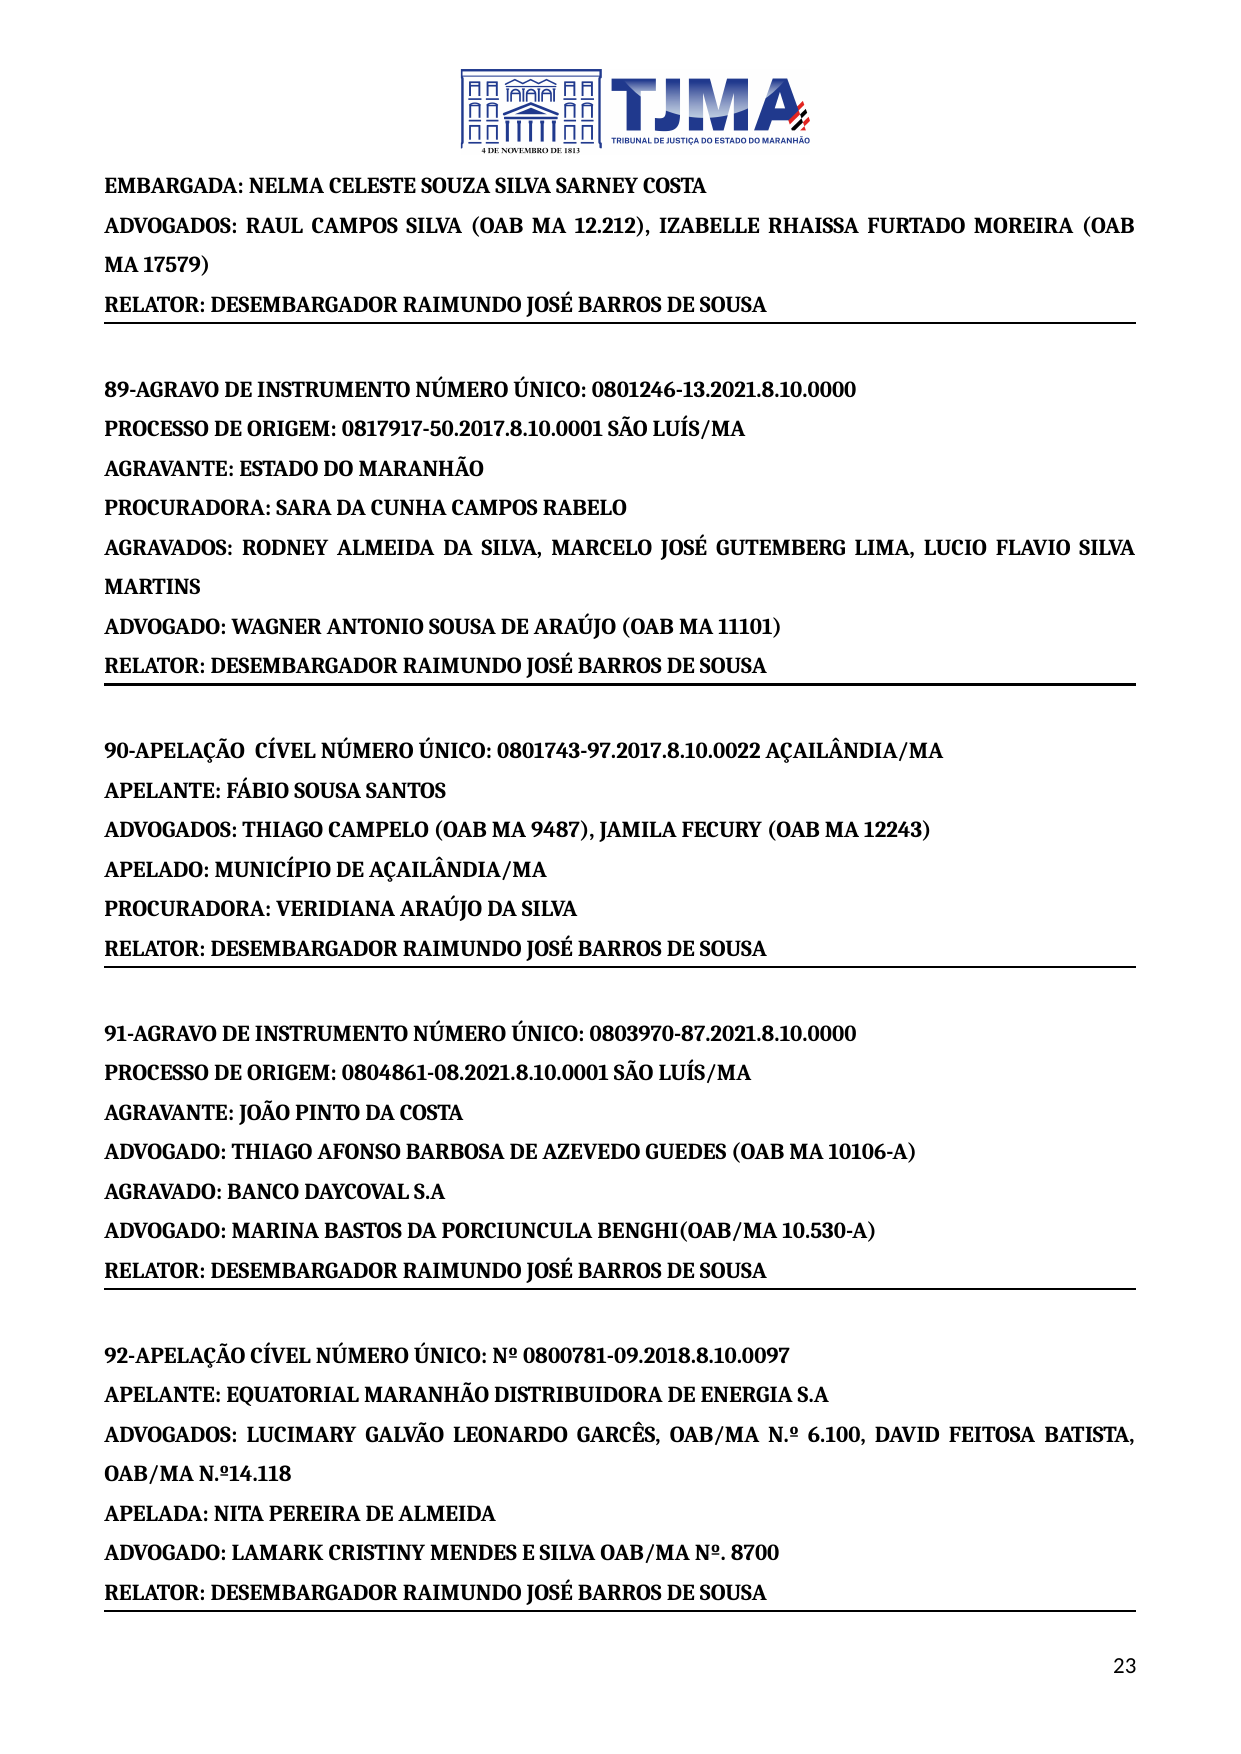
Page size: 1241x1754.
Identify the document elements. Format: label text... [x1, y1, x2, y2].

text APELADA: NITA PEREIRA DE ALMEIDA [104, 1501, 1136, 1527]
text RELATOR: DESEMBARGADOR RAIMUNDO JOSÉ BARROS DE SOUSA [104, 936, 1136, 966]
text PROCURADORA: VERIDIANA ARAÚJO DA SILVA [104, 896, 1136, 922]
text RELATOR: DESEMBARGADOR RAIMUNDO JOSÉ BARROS DE SOUSA [104, 653, 1136, 683]
text ADVOGADO: LAMARK CRISTINY MENDES E SILVA OAB/MA Nº. 8700 [104, 1540, 1136, 1567]
text AGRAVADOS: RODNEY ALMEIDA DA SILVA, MARCELO JOSÉ GUTEMBERG LIMA, LUCIO FLAVIO SILVA MARTINS [104, 534, 1136, 600]
text AGRAVANTE: JOÃO PINTO DA COSTA [104, 1100, 1136, 1126]
text ADVOGADOS: LUCIMARY GALVÃO LEONARDO GARCÊS, OAB/MA N.º 6.100, DAVID FEITOSA BATISTA, OAB/MA N.º14.118 [104, 1422, 1136, 1488]
text ADVOGADO: THIAGO AFONSO BARBOSA DE AZEVEDO GUEDES (OAB MA 10106-A) [104, 1139, 1136, 1166]
text RELATOR: DESEMBARGADOR RAIMUNDO JOSÉ BARROS DE SOUSA [104, 291, 1136, 322]
text 91-AGRAVO DE INSTRUMENTO NÚMERO ÚNICO: 0803970-87.2021.8.10.0000 [104, 1021, 1136, 1047]
text PROCESSO DE ORIGEM: 0804861-08.2021.8.10.0001 SÃO LUÍS/MA [104, 1060, 1136, 1087]
text PROCURADORA: SARA DA CUNHA CAMPOS RABELO [104, 495, 1136, 521]
text APELADO: MUNICÍPIO DE AÇAILÂNDIA/MA [104, 857, 1136, 883]
text PROCESSO DE ORIGEM: 0817917-50.2017.8.10.0001 SÃO LUÍS/MA [104, 416, 1136, 442]
text ADVOGADO: WAGNER ANTONIO SOUSA DE ARAÚJO (OAB MA 11101) [104, 613, 1136, 640]
text APELANTE: FÁBIO SOUSA SANTOS [104, 778, 1136, 804]
text AGRAVADO: BANCO DAYCOVAL S.A [104, 1179, 1136, 1205]
text RELATOR: DESEMBARGADOR RAIMUNDO JOSÉ BARROS DE SOUSA [104, 1258, 1136, 1288]
text 92-APELAÇÃO CÍVEL NÚMERO ÚNICO: Nº 0800781-09.2018.8.10.0097 [104, 1343, 1136, 1369]
text 89-AGRAVO DE INSTRUMENTO NÚMERO ÚNICO: 0801246-13.2021.8.10.0000 [104, 377, 1136, 403]
text ADVOGADOS: THIAGO CAMPELO (OAB MA 9487), JAMILA FECURY (OAB MA 12243) [104, 817, 1136, 843]
text ADVOGADO: MARINA BASTOS DA PORCIUNCULA BENGHI(OAB/MA 10.530-A) [104, 1218, 1136, 1244]
text APELANTE: EQUATORIAL MARANHÃO DISTRIBUIDORA DE ENERGIA S.A [104, 1382, 1136, 1409]
text EMBARGADA: NELMA CELESTE SOUZA SILVA SARNEY COSTA [104, 173, 1136, 199]
text AGRAVANTE: ESTADO DO MARANHÃO [104, 456, 1136, 482]
text ADVOGADOS: RAUL CAMPOS SILVA (OAB MA 12.212), IZABELLE RHAISSA FURTADO MOREIRA (OAB MA 17579) [104, 212, 1136, 278]
text RELATOR: DESEMBARGADOR RAIMUNDO JOSÉ BARROS DE SOUSA [104, 1580, 1136, 1610]
text 90-APELAÇÃO CÍVEL NÚMERO ÚNICO: 0801743-97.2017.8.10.0022 AÇAILÂNDIA/MA [104, 738, 1136, 764]
